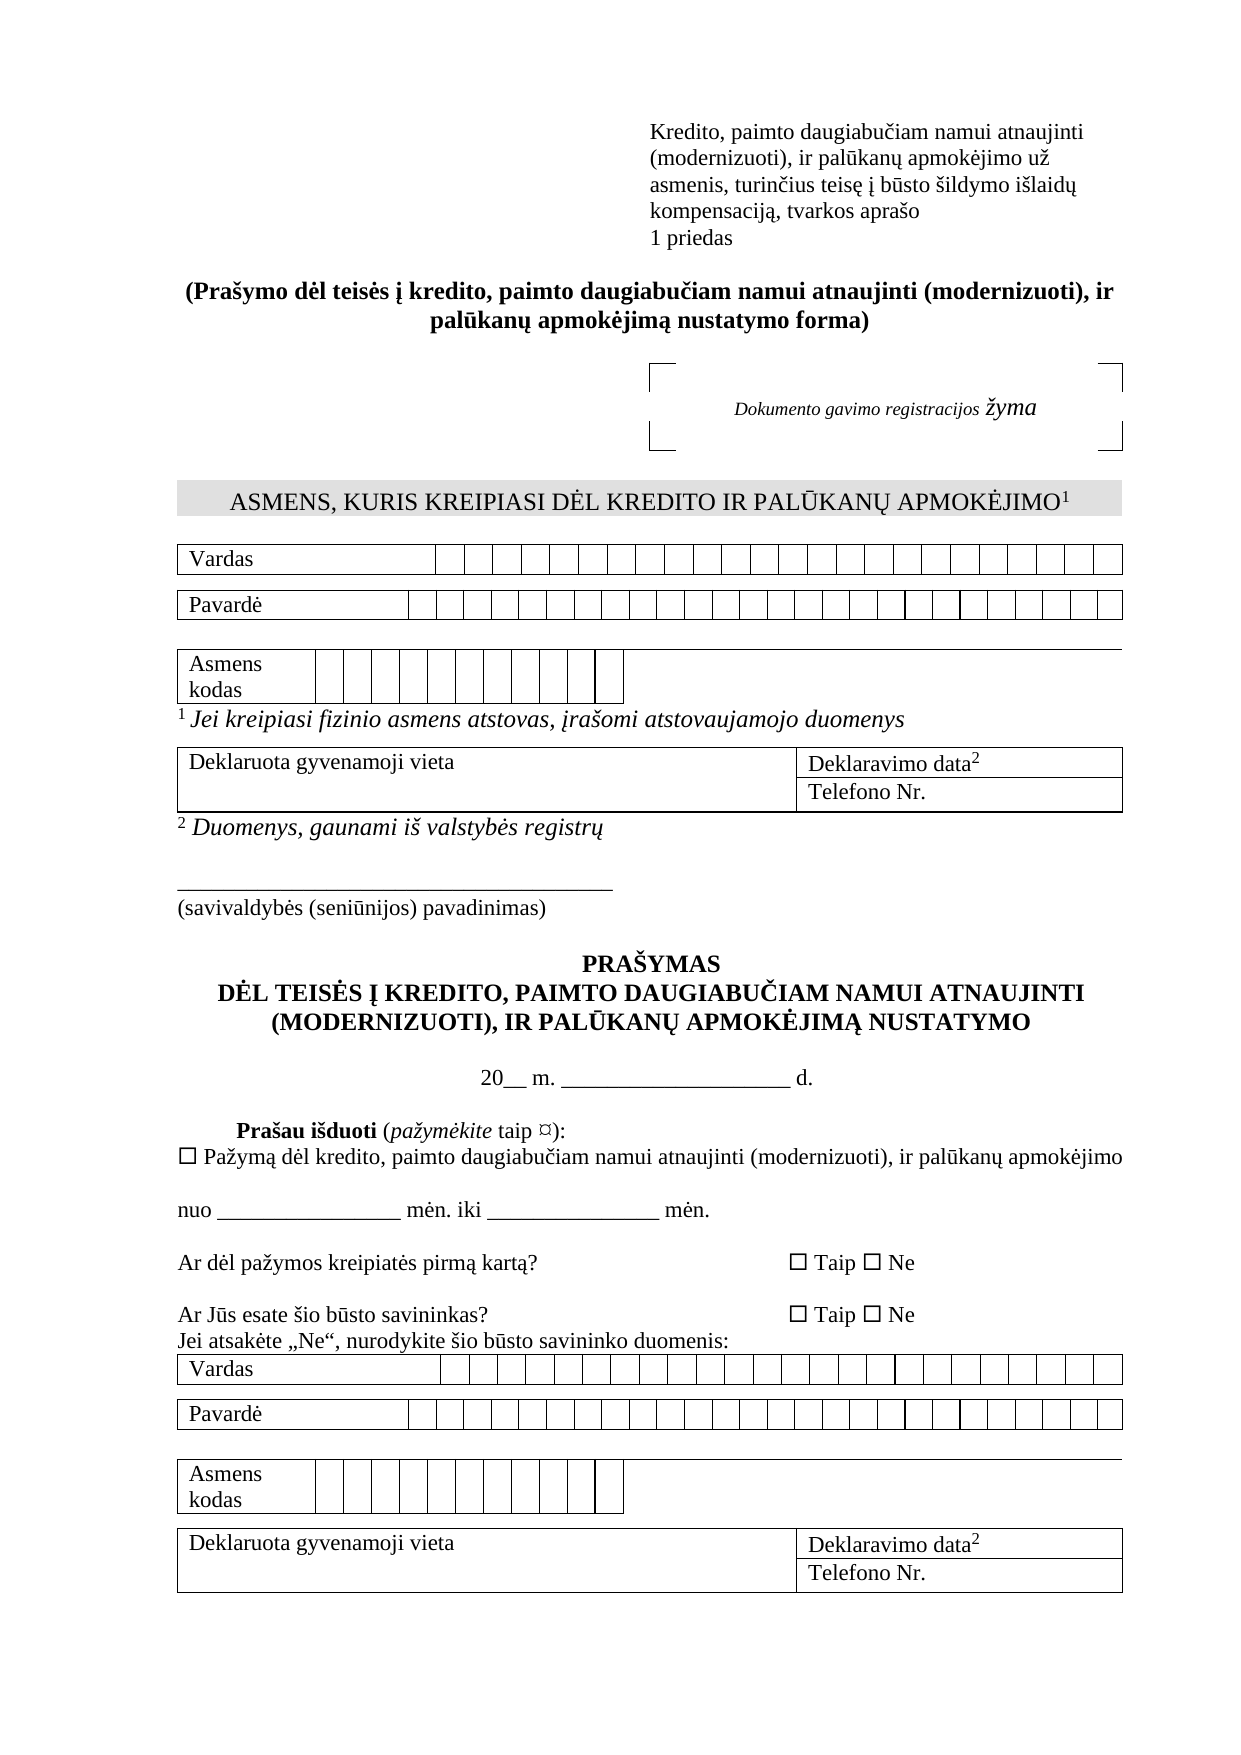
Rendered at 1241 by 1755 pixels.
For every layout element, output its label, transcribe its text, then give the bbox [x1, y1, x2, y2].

table_header Asmens kodas [178, 650, 315, 703]
table_header [685, 591, 712, 619]
table_header [640, 1355, 667, 1384]
table_header [676, 363, 1097, 392]
table_header [456, 650, 483, 703]
table_header [624, 1460, 1122, 1512]
text 2 Duomenys, gaunami iš valstybės registrų [177, 812, 1125, 841]
table_header [713, 1400, 739, 1429]
text nuo ________________ mėn. iki _______________ mėn. [177, 1196, 1125, 1222]
table_header [1037, 545, 1064, 574]
table_cell Dokumento gavimo registracijos žyma [676, 392, 1097, 421]
table_header [1094, 1355, 1122, 1384]
table_header [177, 363, 649, 392]
table_header [512, 1460, 539, 1512]
table_header [441, 1355, 469, 1384]
table_header [512, 650, 539, 703]
table_cell [676, 421, 1097, 450]
table_header [372, 650, 399, 703]
table_header [795, 1400, 822, 1429]
table_header [933, 591, 959, 619]
table_header [823, 1400, 849, 1429]
table_header [344, 1460, 371, 1512]
table_header [754, 1355, 781, 1384]
table_header [596, 1460, 623, 1512]
table_header [878, 591, 904, 619]
table_header [602, 1400, 629, 1429]
table_header [722, 545, 750, 574]
table_header [668, 1355, 696, 1384]
table_header [316, 650, 343, 703]
table_header [768, 591, 794, 619]
table_header [492, 1400, 518, 1429]
table_header [519, 1400, 546, 1429]
table_header [906, 591, 932, 619]
table_header [768, 1400, 794, 1429]
table_header [575, 1400, 601, 1429]
table_header [1043, 591, 1070, 619]
table_header [808, 545, 836, 574]
table_header [1008, 545, 1036, 574]
table_header [951, 545, 979, 574]
table_cell [178, 777, 796, 811]
table_header [1009, 1355, 1036, 1384]
table_header [437, 1400, 463, 1429]
text (savivaldybės (seniūnijos) pavadinimas) [177, 894, 1125, 920]
table_header [522, 545, 549, 574]
table_header [694, 545, 721, 574]
table_header [988, 591, 1015, 619]
table_header [740, 591, 767, 619]
table_header [636, 545, 664, 574]
text kompensaciją, tvarkos aprašo [649, 197, 1122, 223]
table_header [1016, 1400, 1042, 1429]
table_header [409, 591, 436, 619]
table_header [400, 650, 427, 703]
table_cell [177, 392, 649, 421]
table_header [839, 1355, 866, 1384]
table_header [1043, 1400, 1070, 1429]
text [] Pažymą dėl kredito, paimto daugiabučiam namui atnaujinti (modernizuoti), ir palūkanų apmokėjimo [177, 1143, 1125, 1169]
table_header [823, 591, 849, 619]
table_header [961, 1400, 987, 1429]
table_header Pavardė [178, 1400, 408, 1429]
table_header [547, 591, 574, 619]
table_header Vardas [178, 545, 435, 574]
table_header Asmens kodas [178, 1460, 315, 1512]
table_header [665, 545, 693, 574]
table_header [583, 1355, 610, 1384]
table_header [630, 591, 656, 619]
table_header [685, 1400, 712, 1429]
table_header [713, 591, 739, 619]
table_header [961, 591, 987, 619]
table_header [1037, 1355, 1065, 1384]
table_header [579, 545, 607, 574]
table_cell [178, 1558, 796, 1592]
text 1 priedas [649, 223, 1122, 250]
table_cell Telefono Nr. [797, 1559, 1122, 1592]
table_header Pavardė [178, 591, 408, 619]
table_header [602, 591, 629, 619]
table_header [465, 545, 492, 574]
table_header [878, 1400, 904, 1429]
table_header ASMENS, KURIS KREIPIASI DĖL KREDITO IR PALŪKANŲ APMOKĖJIMO1 [177, 480, 1122, 516]
table_header [498, 1355, 525, 1384]
table_header [519, 591, 546, 619]
table_cell [650, 421, 676, 450]
table_cell [177, 421, 649, 450]
table_header [894, 545, 921, 574]
table_header [555, 1355, 582, 1384]
table_header [1065, 545, 1093, 574]
table_header Deklaravimo data2 [797, 748, 1122, 777]
table_header Deklaravimo data2 [797, 1529, 1122, 1558]
table_header [1098, 364, 1122, 392]
table_header [464, 591, 491, 619]
text Prašau išduoti (pažymėkite taip [X]): [177, 1117, 1122, 1143]
table_header [751, 545, 778, 574]
table_header [470, 1355, 497, 1384]
table_header [1094, 545, 1122, 574]
table_header [850, 1400, 877, 1429]
text Jei atsakėte „Ne“, nurodykite šio būsto savininko duomenis: [177, 1328, 1122, 1354]
table_header [782, 1355, 809, 1384]
table_header [924, 1355, 951, 1384]
table_header [837, 545, 864, 574]
text Ar Jūs esate šio būsto savininkas?  Taip  Ne [177, 1301, 1122, 1328]
table_header [630, 1400, 656, 1429]
table_header [464, 1400, 491, 1429]
text (modernizuoti), ir palūkanų apmokėjimo už [649, 144, 1122, 171]
table_header [372, 1460, 399, 1512]
table_header [428, 1460, 455, 1512]
table_cell [1098, 392, 1122, 421]
table_header [568, 650, 594, 703]
table_header [865, 545, 893, 574]
table_header [316, 1460, 343, 1512]
text 1 Jei kreipiasi fizinio asmens atstovas, įrašomi atstovaujamojo duomenys [177, 704, 1122, 733]
table_header Vardas [178, 1355, 440, 1384]
text Kredito, paimto daugiabučiam namui atnaujinti [649, 118, 1122, 144]
table_header [568, 1460, 594, 1512]
table_header [896, 1355, 923, 1384]
text PRAŠYMAS [177, 949, 1125, 978]
table_header [608, 545, 635, 574]
table_header [779, 545, 807, 574]
table_header [550, 545, 578, 574]
table_header [1071, 1400, 1097, 1429]
table_header [657, 591, 684, 619]
table_header [400, 1460, 427, 1512]
table_header [1098, 591, 1122, 619]
text asmenis, turinčius teisę į būsto šildymo išlaidų [649, 171, 1122, 197]
table_header [540, 650, 567, 703]
table_header [1098, 1400, 1122, 1429]
table_header [952, 1355, 980, 1384]
table_header [657, 1400, 684, 1429]
table_cell Telefono Nr. [797, 778, 1122, 811]
table_header Deklaruota gyvenamoji vieta [178, 748, 796, 777]
table_header [547, 1400, 574, 1429]
table_header [867, 1355, 894, 1384]
text 20__ m. ____________________ d. [177, 1064, 1122, 1090]
table_header [492, 591, 518, 619]
table_header [740, 1400, 767, 1429]
table_header [988, 1400, 1015, 1429]
table_header [933, 1400, 959, 1429]
table_header [922, 545, 950, 574]
table_header Deklaruota gyvenamoji vieta [178, 1529, 796, 1558]
table_header [344, 650, 371, 703]
table_header [1016, 591, 1042, 619]
table_header [428, 650, 455, 703]
table_header [596, 650, 623, 703]
table_header [906, 1400, 932, 1429]
table_header [456, 1460, 483, 1512]
table_header [409, 1400, 436, 1429]
text Ar dėl pažymos kreipiatės pirmą kartą?  Taip  Ne [177, 1248, 1122, 1275]
table_header [1066, 1355, 1093, 1384]
text ______________________________________ [177, 868, 1125, 894]
text (Prašymo dėl teisės į kredito, paimto daugiabučiam namui atnaujinti (modernizuoti), ir palūkanų apmokėjimą nustatymo forma) [177, 276, 1122, 334]
table_header [611, 1355, 639, 1384]
table_cell [1098, 421, 1122, 450]
table_header [810, 1355, 838, 1384]
table_header [575, 591, 601, 619]
table_header [725, 1355, 753, 1384]
table_header [795, 591, 822, 619]
table_header [436, 545, 464, 574]
table_header [484, 650, 511, 703]
table_header [484, 1460, 511, 1512]
table_header [850, 591, 877, 619]
table_header [624, 650, 1122, 703]
text DĖL TEISĖS Į KREDITO, PAIMTO DAUGIABUČIAM NAMUI ATNAUJINTI (MODERNIZUOTI), IR PALŪKANŲ APMOKĖJIMą NUSTATYMO [177, 978, 1125, 1035]
table_header [526, 1355, 554, 1384]
table_header [540, 1460, 567, 1512]
table_header [1071, 591, 1097, 619]
table_header [650, 364, 676, 392]
table_header [981, 1355, 1008, 1384]
table_header [697, 1355, 724, 1384]
table_header [493, 545, 521, 574]
table_header [980, 545, 1007, 574]
table_header [437, 591, 463, 619]
table_cell [650, 392, 676, 421]
